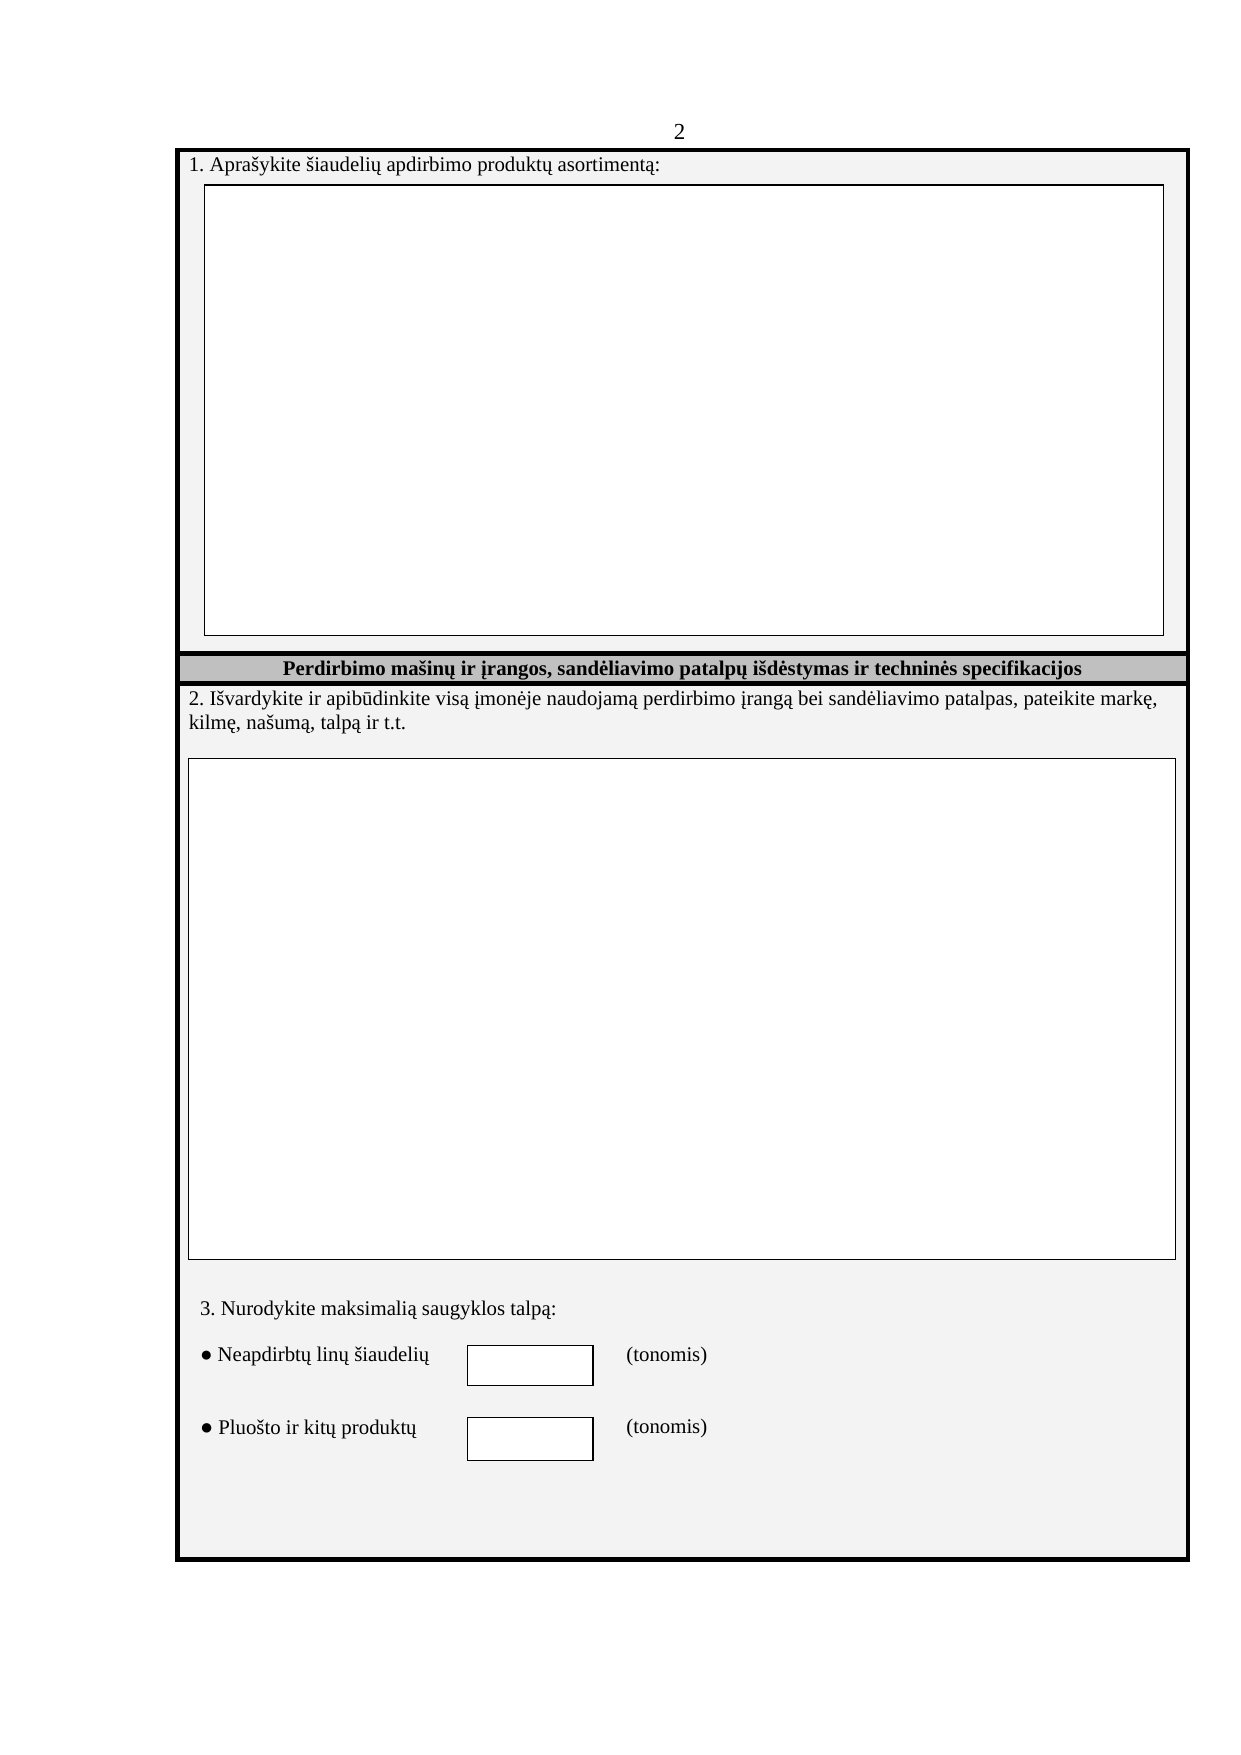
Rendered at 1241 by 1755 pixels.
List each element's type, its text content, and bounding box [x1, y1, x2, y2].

table_cell 1. Aprašykite šiaudelių apdirbimo produktų asortimentą: [180, 152, 1186, 651]
table_cell ● Neapdirbtų linų šiaudelių [189, 1342, 615, 1414]
table_cell (tonomis) [615, 1342, 874, 1414]
table_header [189, 759, 1175, 1259]
table_cell (tonomis) [615, 1414, 874, 1488]
table_cell 2. Išvardykite ir apibūdinkite visą įmonėje naudojamą perdirbimo įrangą bei sandėliavimo patalpas, pateikite markę, kilmę, našumą, talpą ir t.t. [180, 686, 1186, 1557]
table_header 3. Nurodykite maksimalią saugyklos talpą: [189, 1296, 615, 1342]
table_cell Perdirbimo mašinų ir įrangos, sandėliavimo patalpų išdėstymas ir techninės specifikacijos [180, 656, 1186, 681]
table_cell ● Pluošto ir kitų produktų [189, 1414, 615, 1488]
table_header [615, 1296, 874, 1342]
